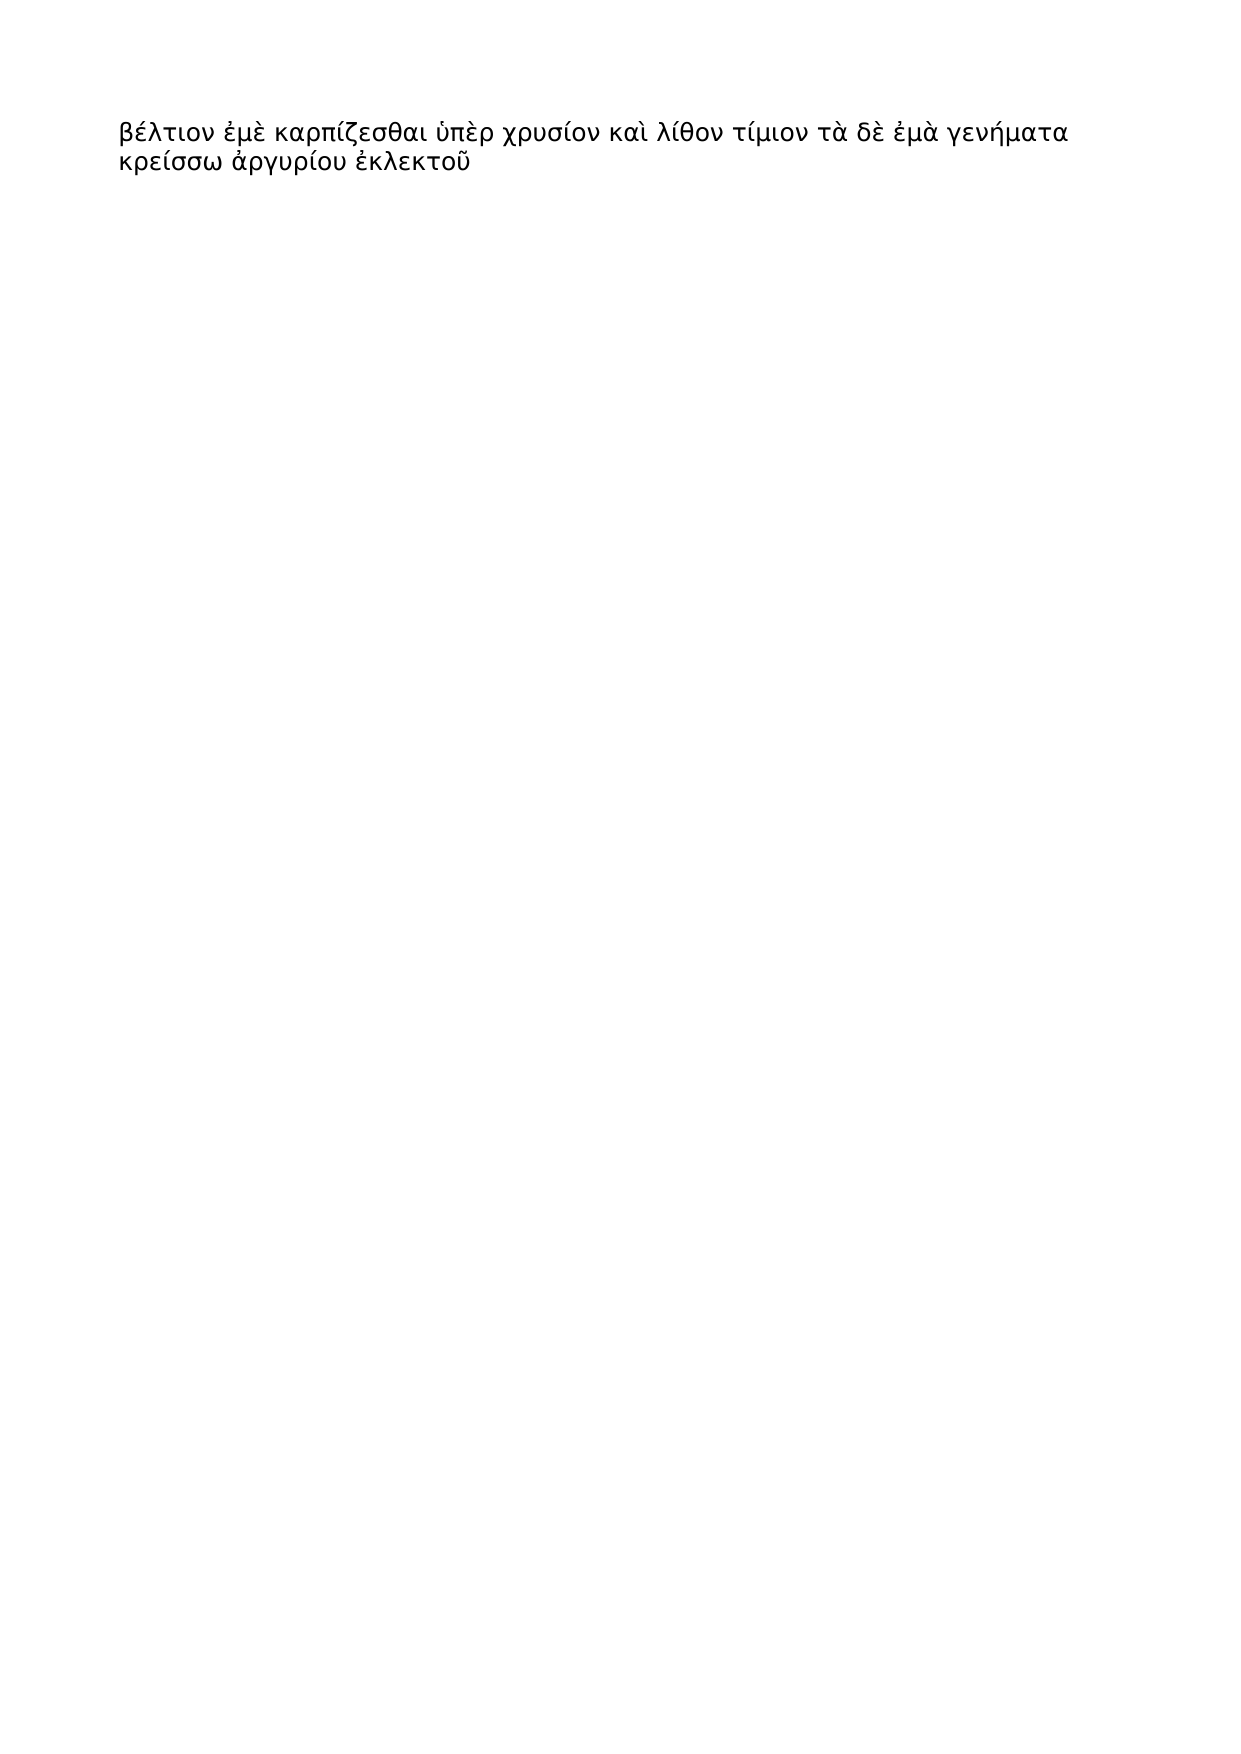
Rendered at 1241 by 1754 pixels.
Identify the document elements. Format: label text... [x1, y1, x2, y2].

text βέλτιον ἐμὲ καρπίζεσθαι ὑπὲρ χρυσίον καὶ λίθον τίμιον τὰ δὲ ἐμὰ γενήματα κρείσσω ἀργυρίου ἐκλεκτοῦ [118, 118, 1122, 176]
